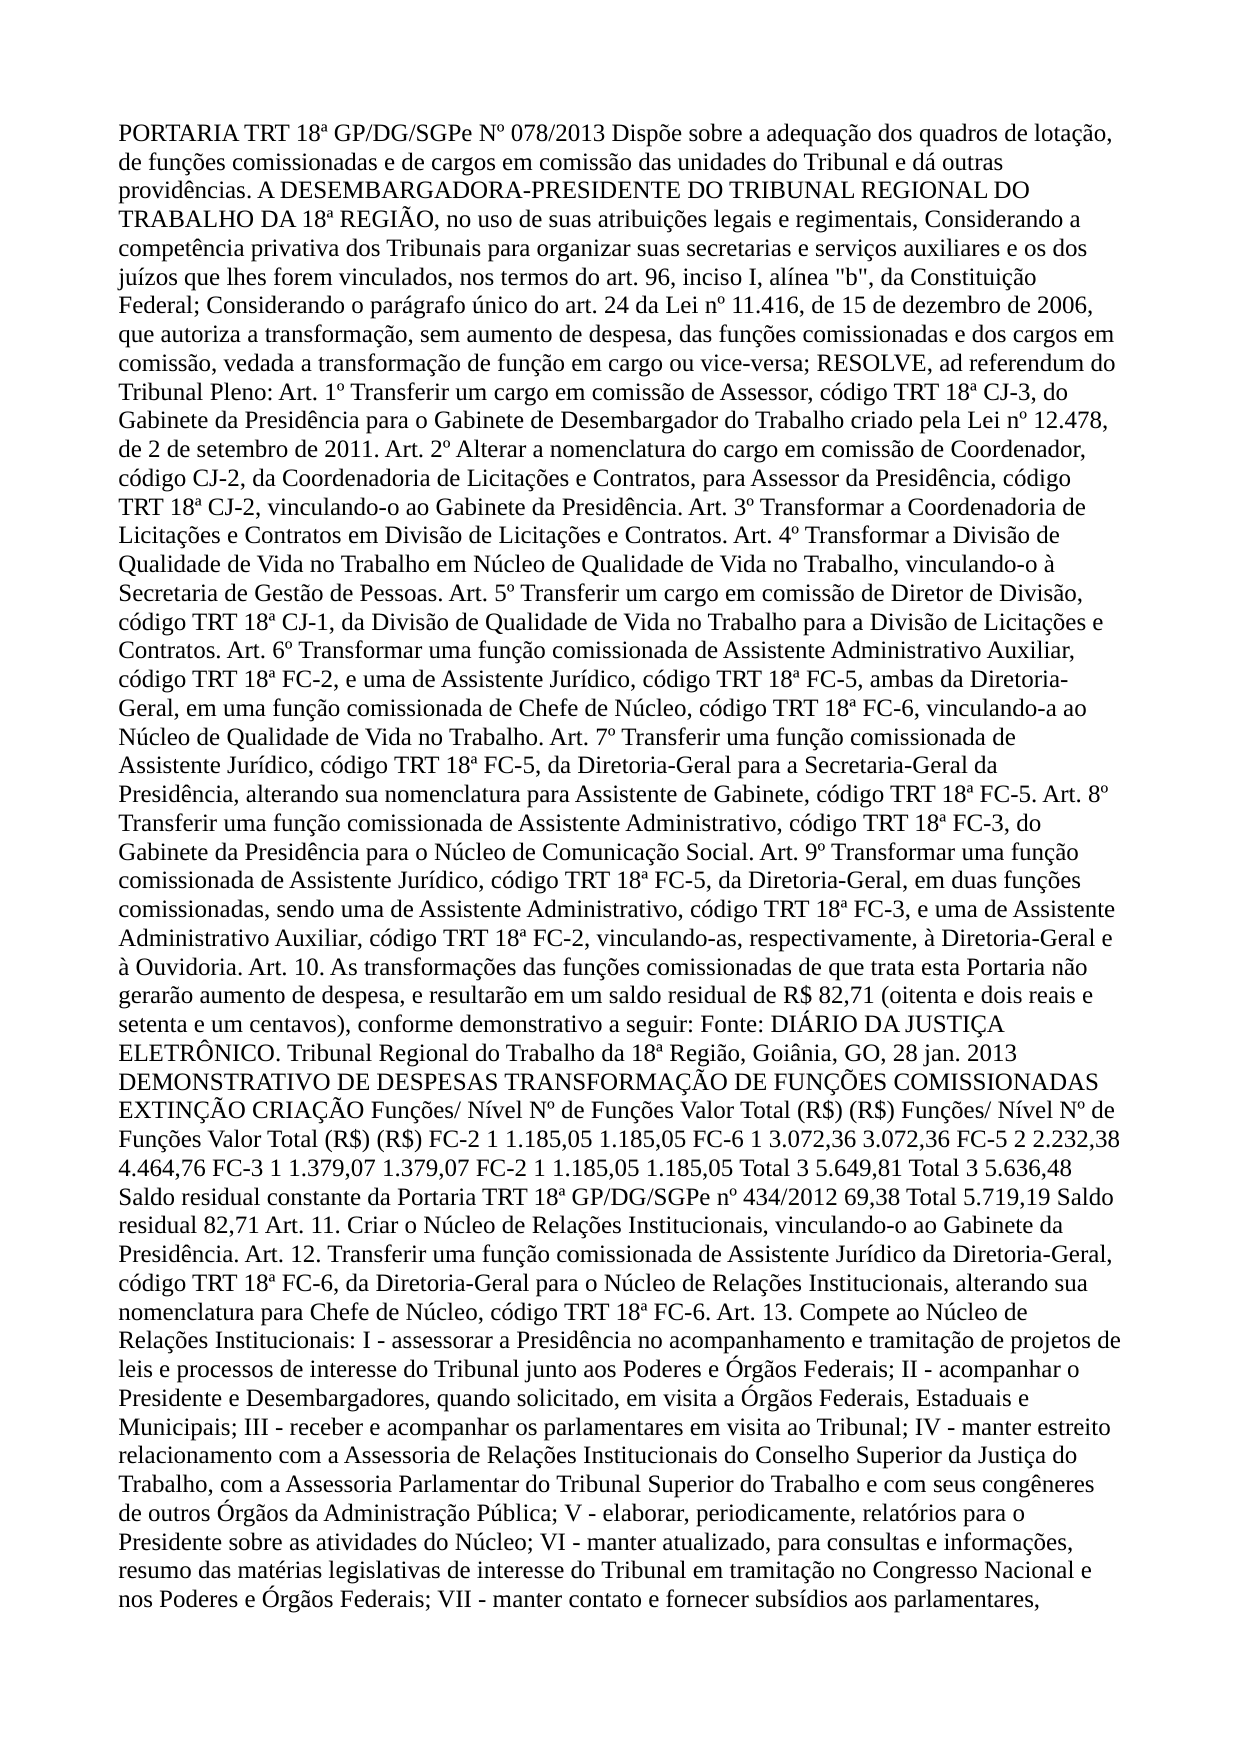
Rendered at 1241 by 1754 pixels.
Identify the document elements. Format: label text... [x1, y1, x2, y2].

text PORTARIA TRT 18ª GP/DG/SGPe Nº 078/2013 Dispõe sobre a adequação dos quadros de lotação, de funções comissionadas e de cargos em comissão das unidades do Tribunal e dá outras providências. A DESEMBARGADORA-PRESIDENTE DO TRIBUNAL REGIONAL DO TRABALHO DA 18ª REGIÃO, no uso de suas atribuições legais e regimentais, Considerando a competência privativa dos Tribunais para organizar suas secretarias e serviços auxiliares e os dos juízos que lhes forem vinculados, nos termos do art. 96, inciso I, alínea "b", da Constituição Federal; Considerando o parágrafo único do art. 24 da Lei nº 11.416, de 15 de dezembro de 2006, que autoriza a transformação, sem aumento de despesa, das funções comissionadas e dos cargos em comissão, vedada a transformação de função em cargo ou vice-versa; RESOLVE, ad referendum do Tribunal Pleno: Art. 1º Transferir um cargo em comissão de Assessor, código TRT 18ª CJ-3, do Gabinete da Presidência para o Gabinete de Desembargador do Trabalho criado pela Lei nº 12.478, de 2 de setembro de 2011. Art. 2º Alterar a nomenclatura do cargo em comissão de Coordenador, código CJ-2, da Coordenadoria de Licitações e Contratos, para Assessor da Presidência, código TRT 18ª CJ-2, vinculando-o ao Gabinete da Presidência. Art. 3º Transformar a Coordenadoria de Licitações e Contratos em Divisão de Licitações e Contratos. Art. 4º Transformar a Divisão de Qualidade de Vida no Trabalho em Núcleo de Qualidade de Vida no Trabalho, vinculando-o à Secretaria de Gestão de Pessoas. Art. 5º Transferir um cargo em comissão de Diretor de Divisão, código TRT 18ª CJ-1, da Divisão de Qualidade de Vida no Trabalho para a Divisão de Licitações e Contratos. Art. 6º Transformar uma função comissionada de Assistente Administrativo Auxiliar, código TRT 18ª FC-2, e uma de Assistente Jurídico, código TRT 18ª FC-5, ambas da Diretoria-Geral, em uma função comissionada de Chefe de Núcleo, código TRT 18ª FC-6, vinculando-a ao Núcleo de Qualidade de Vida no Trabalho. Art. 7º Transferir uma função comissionada de Assistente Jurídico, código TRT 18ª FC-5, da Diretoria-Geral para a Secretaria-Geral da Presidência, alterando sua nomenclatura para Assistente de Gabinete, código TRT 18ª FC-5. Art. 8º Transferir uma função comissionada de Assistente Administrativo, código TRT 18ª FC-3, do Gabinete da Presidência para o Núcleo de Comunicação Social. Art. 9º Transformar uma função comissionada de Assistente Jurídico, código TRT 18ª FC-5, da Diretoria-Geral, em duas funções comissionadas, sendo uma de Assistente Administrativo, código TRT 18ª FC-3, e uma de Assistente Administrativo Auxiliar, código TRT 18ª FC-2, vinculando-as, respectivamente, à Diretoria-Geral e à Ouvidoria. Art. 10. As transformações das funções comissionadas de que trata esta Portaria não gerarão aumento de despesa, e resultarão em um saldo residual de R$ 82,71 (oitenta e dois reais e setenta e um centavos), conforme demonstrativo a seguir: Fonte: DIÁRIO DA JUSTIÇA ELETRÔNICO. Tribunal Regional do Trabalho da 18ª Região, Goiânia, GO, 28 jan. 2013 DEMONSTRATIVO DE DESPESAS TRANSFORMAÇÃO DE FUNÇÕES COMISSIONADAS EXTINÇÃO CRIAÇÃO Funções/ Nível Nº de Funções Valor Total (R$) (R$) Funções/ Nível Nº de Funções Valor Total (R$) (R$) FC-2 1 1.185,05 1.185,05 FC-6 1 3.072,36 3.072,36 FC-5 2 2.232,38 4.464,76 FC-3 1 1.379,07 1.379,07 FC-2 1 1.185,05 1.185,05 Total 3 5.649,81 Total 3 5.636,48 Saldo residual constante da Portaria TRT 18ª GP/DG/SGPe nº 434/2012 69,38 Total 5.719,19 Saldo residual 82,71 Art. 11. Criar o Núcleo de Relações Institucionais, vinculando-o ao Gabinete da Presidência. Art. 12. Transferir uma função comissionada de Assistente Jurídico da Diretoria-Geral, código TRT 18ª FC-6, da Diretoria-Geral para o Núcleo de Relações Institucionais, alterando sua nomenclatura para Chefe de Núcleo, código TRT 18ª FC-6. Art. 13. Compete ao Núcleo de Relações Institucionais: I - assessorar a Presidência no acompanhamento e tramitação de projetos de leis e processos de interesse do Tribunal junto aos Poderes e Órgãos Federais; II - acompanhar o Presidente e Desembargadores, quando solicitado, em visita a Órgãos Federais, Estaduais e Municipais; III - receber e acompanhar os parlamentares em visita ao Tribunal; IV - manter estreito relacionamento com a Assessoria de Relações Institucionais do Conselho Superior da Justiça do Trabalho, com a Assessoria Parlamentar do Tribunal Superior do Trabalho e com seus congêneres de outros Órgãos da Administração Pública; V - elaborar, periodicamente, relatórios para o Presidente sobre as atividades do Núcleo; VI - manter atualizado, para consultas e informações, resumo das matérias legislativas de interesse do Tribunal em tramitação no Congresso Nacional e nos Poderes e Órgãos Federais; VII - manter contato e fornecer subsídios aos parlamentares, [118, 118, 1122, 1613]
